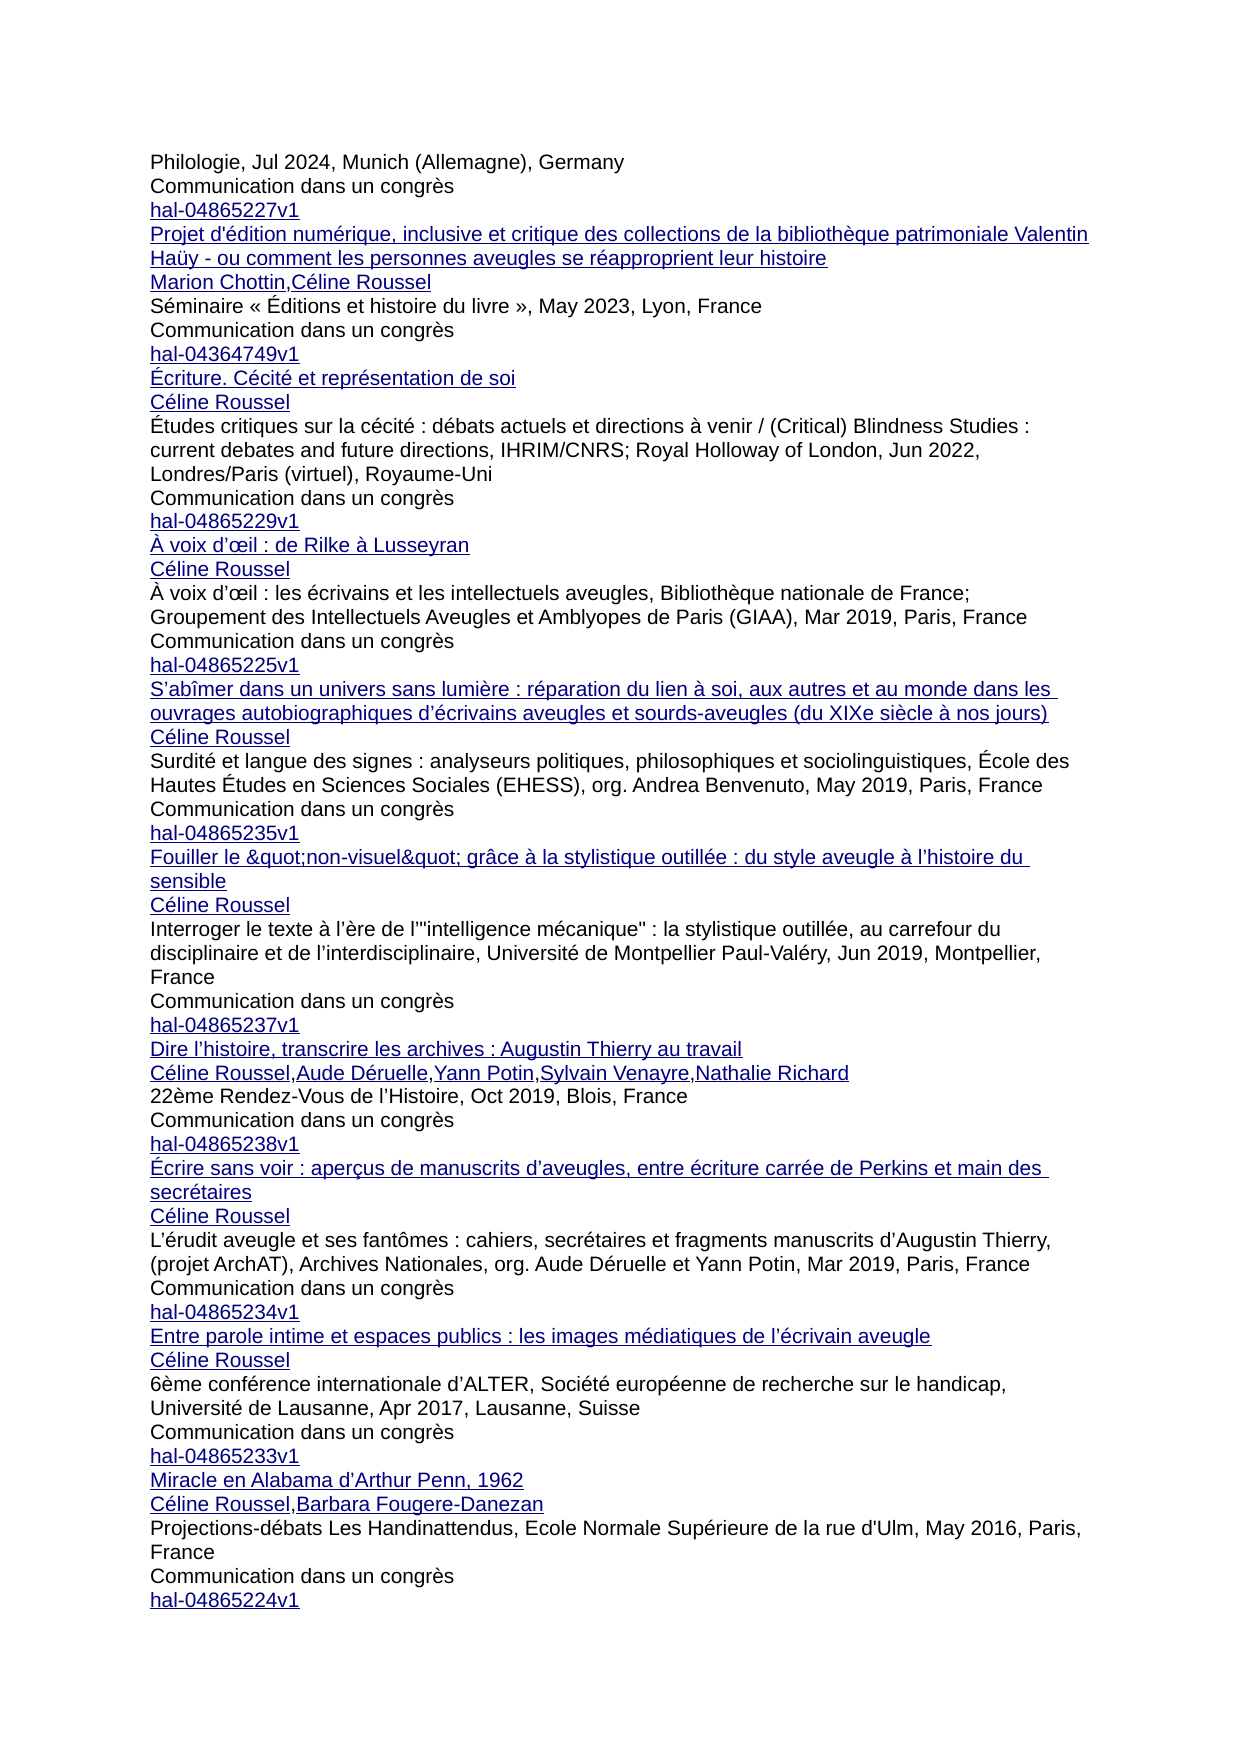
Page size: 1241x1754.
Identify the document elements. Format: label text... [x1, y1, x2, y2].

table_cell Fouiller le &quot;non-visuel&quot; grâce à la stylistique outillée : du style aveugle à l’histoire du sensible Céline Roussel Interroger le texte à l’ère de l’"intelligence mécanique" : la stylistique outillée, au carrefour du disciplinaire et de l’interdisciplinaire, Université de Montpellier Paul-Valéry, Jun 2019, Montpellier, France Communication dans un congrès hal-04865237v1 [150, 845, 1090, 1036]
table_cell Entre parole intime et espaces publics : les images médiatiques de l’écrivain aveugle Céline Roussel 6ème conférence internationale d’ALTER, Société européenne de recherche sur le handicap, Université de Lausanne, Apr 2017, Lausanne, Suisse Communication dans un congrès hal-04865233v1 [150, 1324, 1090, 1468]
table_cell Projet d'édition numérique, inclusive et critique des collections de la bibliothèque patrimoniale Valentin Haüy - ou comment les personnes aveugles se réapproprient leur histoire Marion Chottin,Céline Roussel Séminaire « Éditions et histoire du livre », May 2023, Lyon, France Communication dans un congrès hal-04364749v1 [150, 222, 1090, 366]
table_cell Philologie, Jul 2024, Munich (Allemagne), Germany Communication dans un congrès hal-04865227v1 [150, 150, 1090, 222]
table_cell Écriture. Cécité et représentation de soi Céline Roussel Études critiques sur la cécité : débats actuels et directions à venir / (Critical) Blindness Studies : current debates and future directions, IHRIM/CNRS; Royal Holloway of London, Jun 2022, Londres/Paris (virtuel), Royaume-Uni Communication dans un congrès hal-04865229v1 [150, 366, 1090, 533]
table_cell Écrire sans voir : aperçus de manuscrits d’aveugles, entre écriture carrée de Perkins et main des secrétaires Céline Roussel L’érudit aveugle et ses fantômes : cahiers, secrétaires et fragments manuscrits d’Augustin Thierry, (projet ArchAT), Archives Nationales, org. Aude Déruelle et Yann Potin, Mar 2019, Paris, France Communication dans un congrès hal-04865234v1 [150, 1156, 1090, 1324]
table_cell S’abîmer dans un univers sans lumière : réparation du lien à soi, aux autres et au monde dans les ouvrages autobiographiques d’écrivains aveugles et sourds-aveugles (du XIXe siècle à nos jours) Céline Roussel Surdité et langue des signes : analyseurs politiques, philosophiques et sociolinguistiques, École des Hautes Études en Sciences Sociales (EHESS), org. Andrea Benvenuto, May 2019, Paris, France Communication dans un congrès hal-04865235v1 [150, 677, 1090, 845]
table_cell Miracle en Alabama d’Arthur Penn, 1962 Céline Roussel,Barbara Fougere-Danezan Projections-débats Les Handinattendus, Ecole Normale Supérieure de la rue d'Ulm, May 2016, Paris, France Communication dans un congrès hal-04865224v1 [150, 1468, 1090, 1611]
table_cell À voix d’œil : de Rilke à Lusseyran Céline Roussel À voix d’œil : les écrivains et les intellectuels aveugles, Bibliothèque nationale de France; Groupement des Intellectuels Aveugles et Amblyopes de Paris (GIAA), Mar 2019, Paris, France Communication dans un congrès hal-04865225v1 [150, 533, 1090, 677]
table_cell Dire l’histoire, transcrire les archives : Augustin Thierry au travail Céline Roussel,Aude Déruelle,Yann Potin,Sylvain Venayre,Nathalie Richard 22ème Rendez-Vous de l’Histoire, Oct 2019, Blois, France Communication dans un congrès hal-04865238v1 [150, 1036, 1090, 1156]
